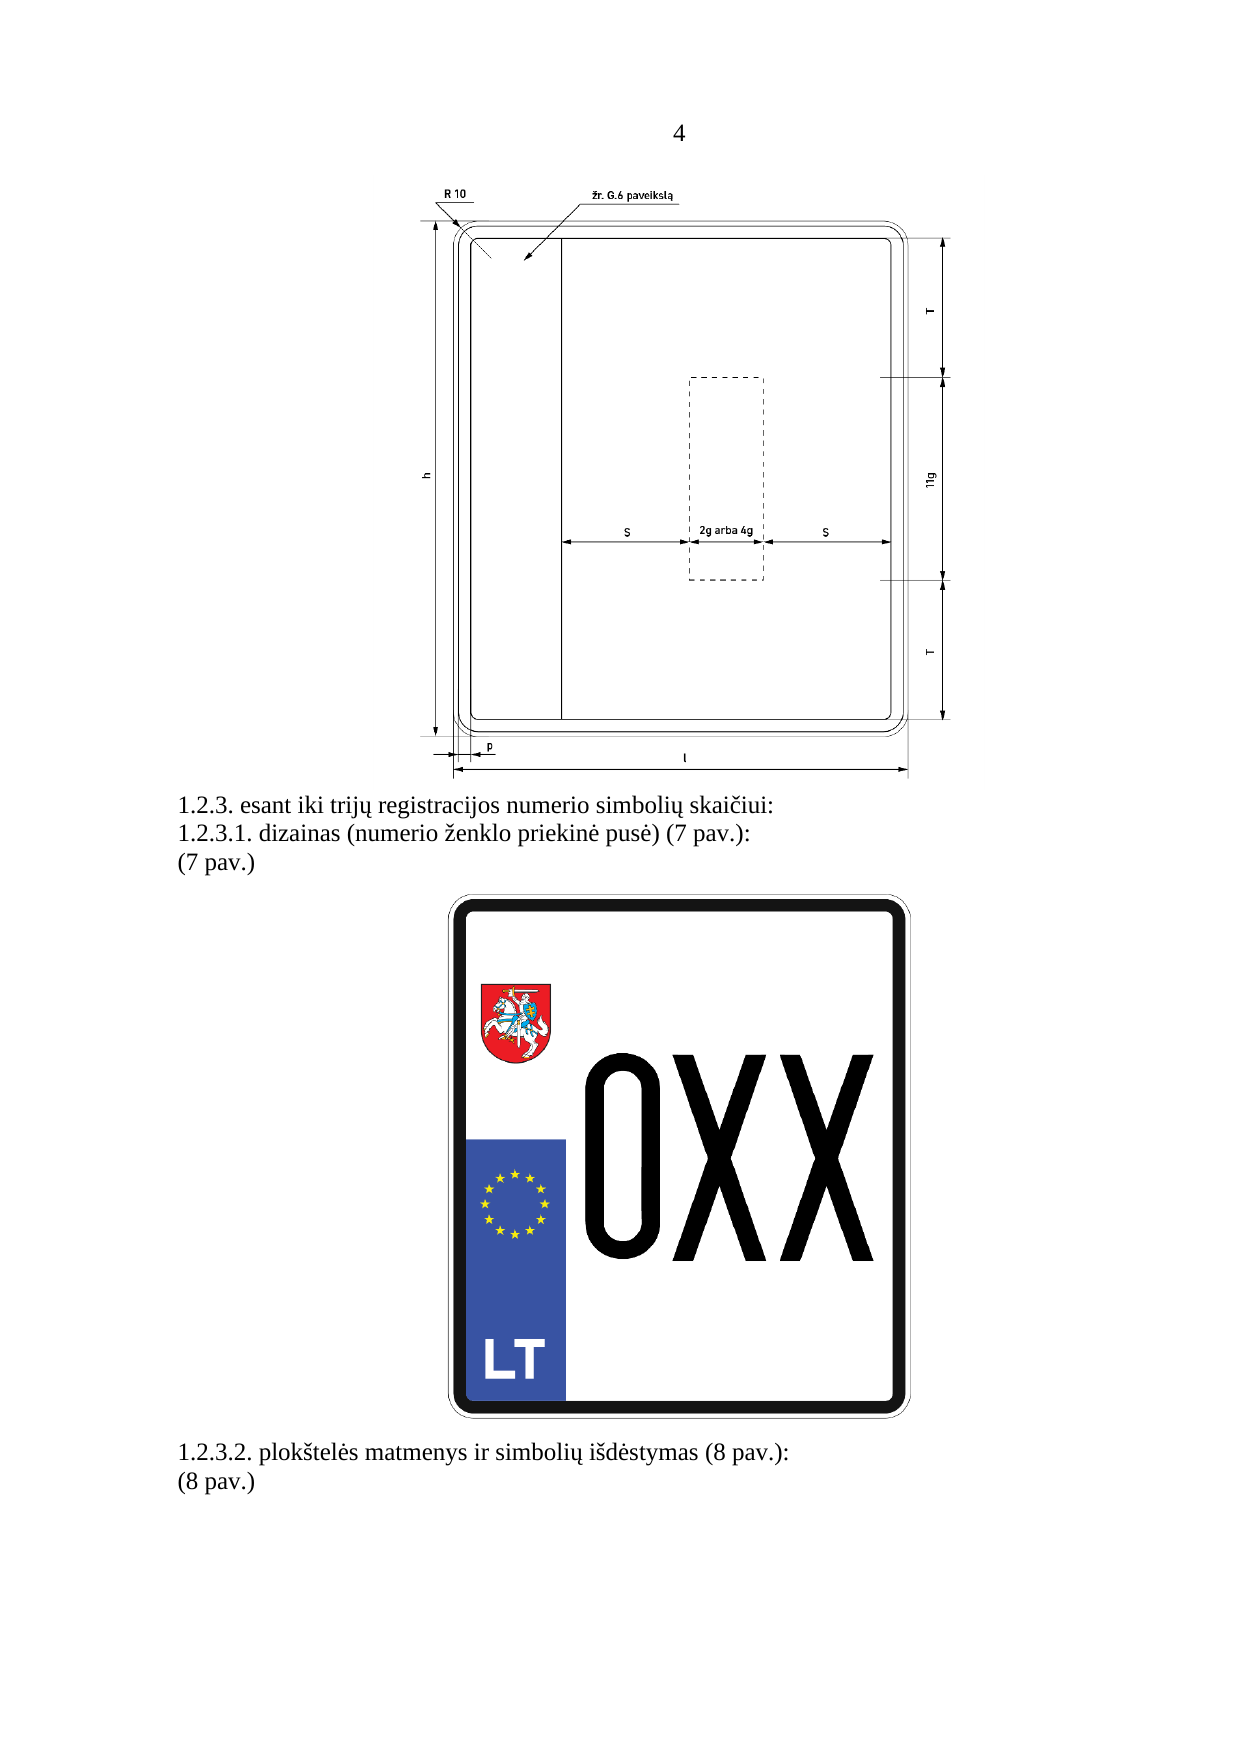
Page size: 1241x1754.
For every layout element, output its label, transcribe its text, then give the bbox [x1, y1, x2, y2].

text (7 pav.) [177, 847, 1181, 876]
text 1.2.3. esant iki trijų registracijos numerio simbolių skaičiui: [177, 790, 1181, 818]
text (8 pav.) [177, 1466, 1181, 1494]
text 1.2.3.1. dizainas (numerio ženklo priekinė pusė) (7 pav.): [177, 818, 1181, 847]
text 1.2.3.2. plokštelės matmenys ir simbolių išdėstymas (8 pav.): [177, 1437, 1181, 1466]
